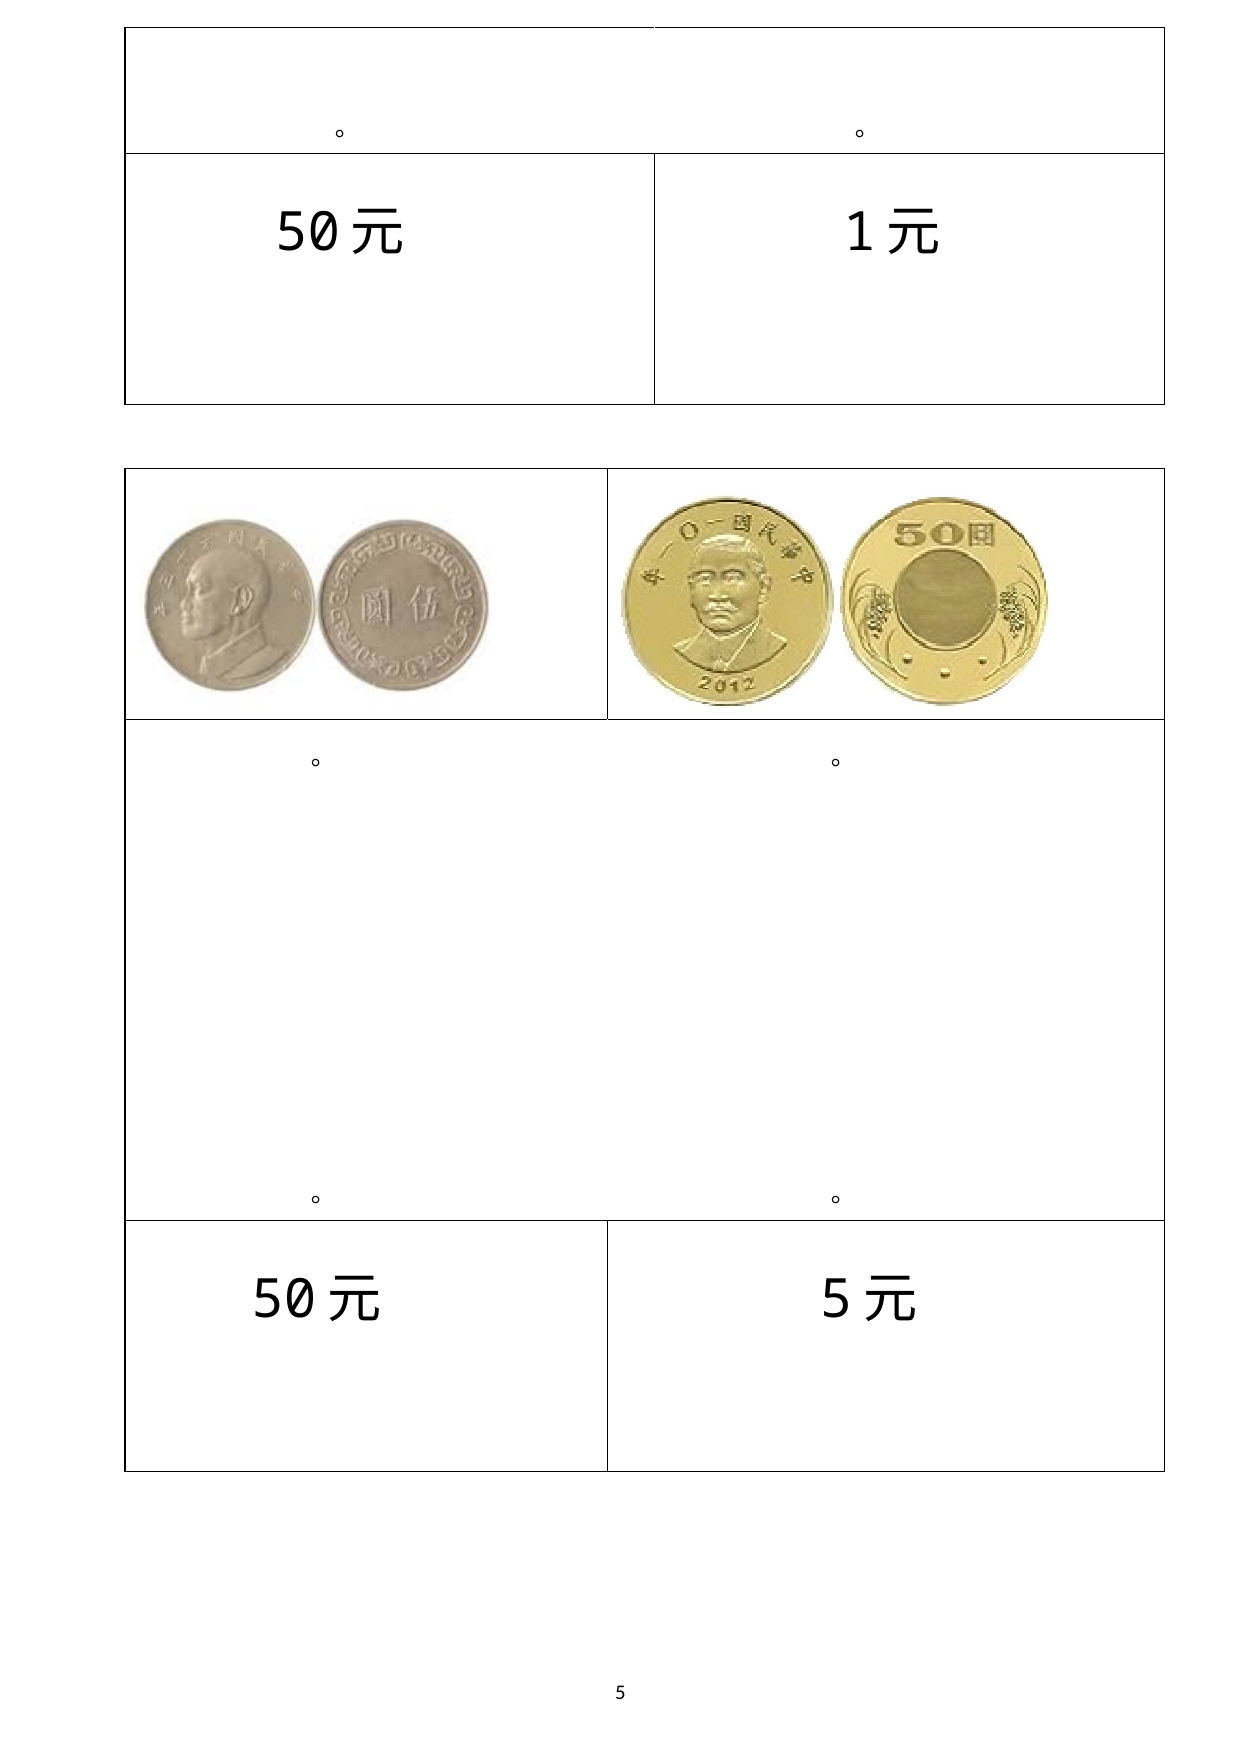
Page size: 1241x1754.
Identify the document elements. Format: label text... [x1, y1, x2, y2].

table_cell 。 [655, 28, 1164, 153]
table_cell 。 。 [126, 720, 607, 1220]
table_cell 50元 [126, 1221, 607, 1471]
table_cell 5元 [608, 1221, 1164, 1471]
table_header [126, 469, 607, 719]
table_header [608, 469, 1164, 719]
table_cell 50元 [126, 154, 654, 404]
table_cell 1元 [655, 154, 1164, 404]
table_cell 。 [126, 28, 654, 153]
table_cell 。 。 [608, 720, 1164, 1220]
